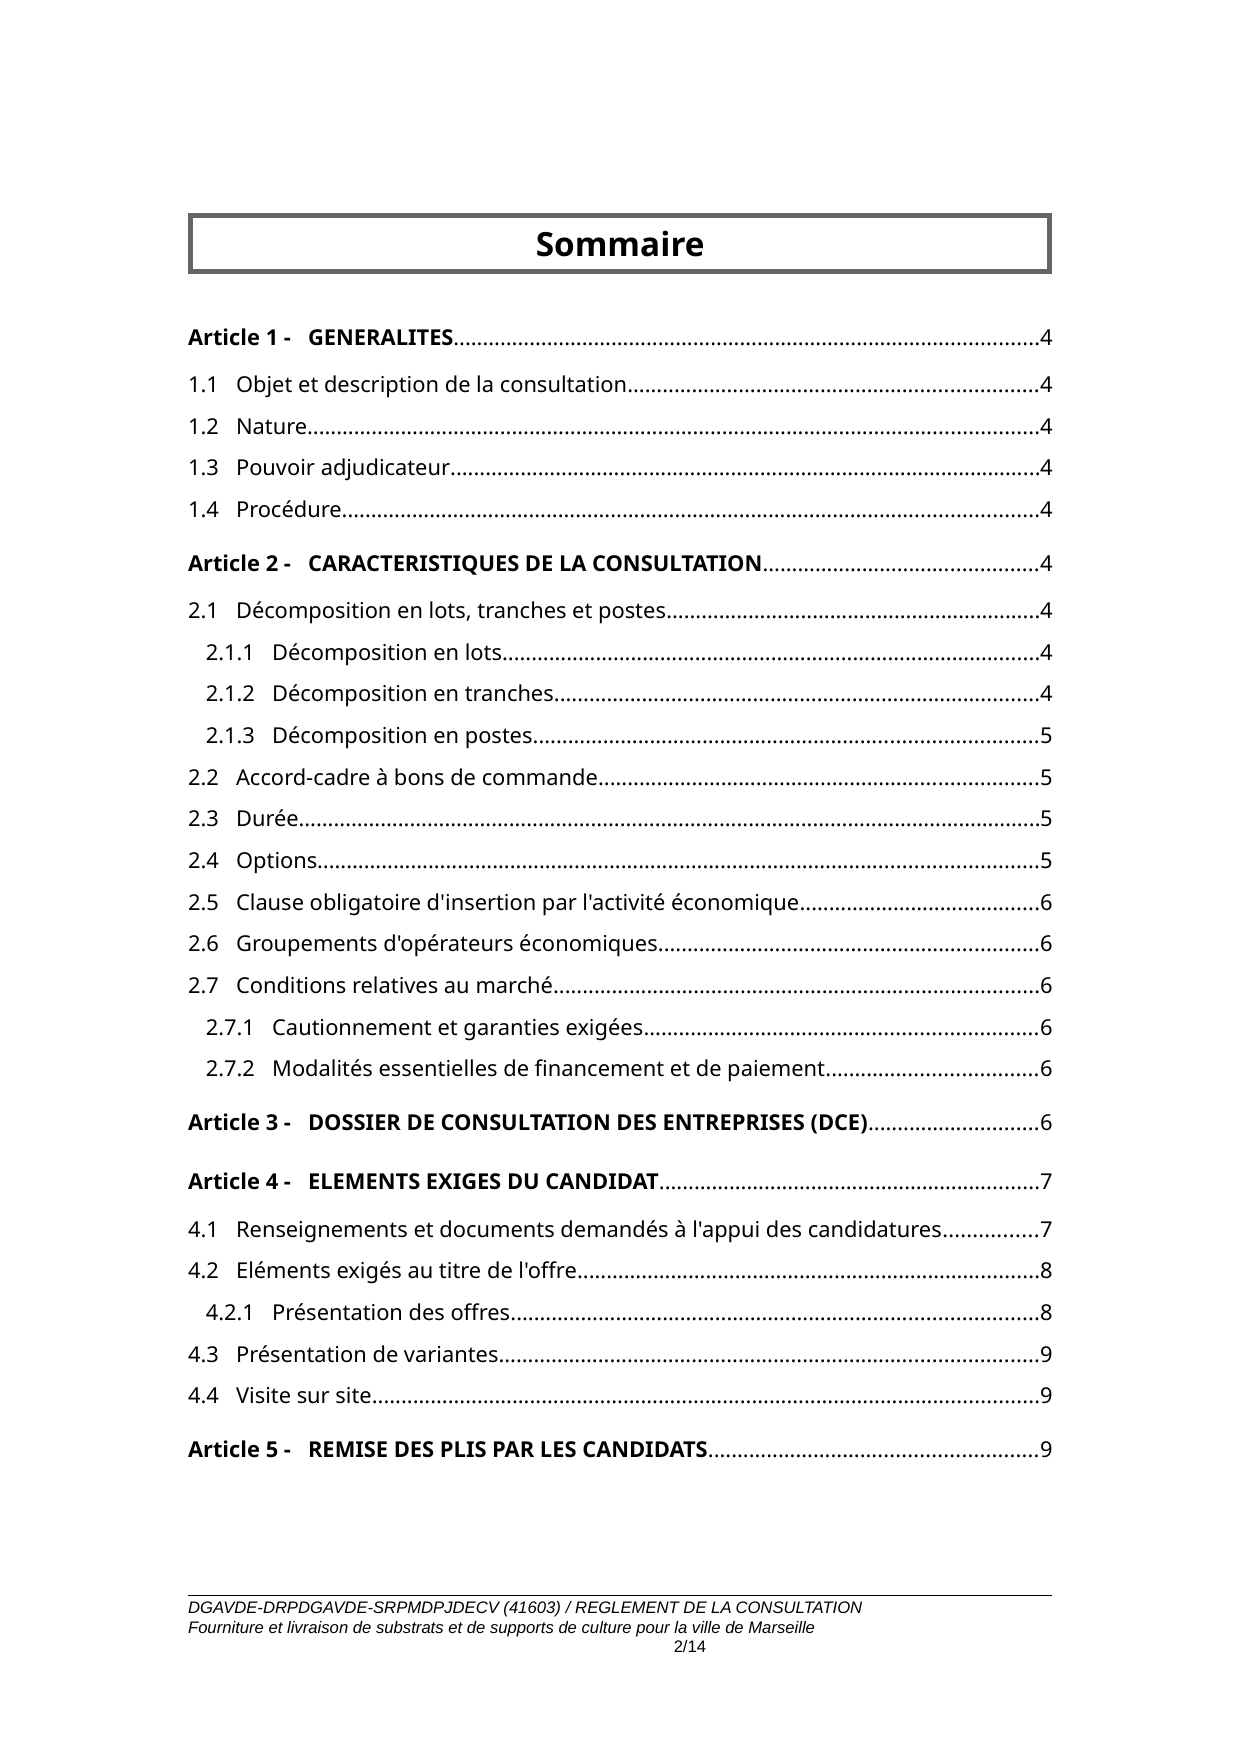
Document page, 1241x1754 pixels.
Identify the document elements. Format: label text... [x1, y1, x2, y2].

text 2.7.2 Modalités essentielles de financement et de paiement 6 [206, 1053, 1052, 1083]
text Article 2 - CARACTERISTIQUES DE LA CONSULTATION 4 [188, 547, 1052, 577]
text 2.5 Clause obligatoire d'insertion par l'activité économique 6 [188, 887, 1052, 916]
text Article 1 - GENERALITES 4 [188, 322, 1052, 351]
text 2.7.1 Cautionnement et garanties exigées 6 [206, 1012, 1052, 1041]
text 1.2 Nature 4 [188, 411, 1052, 441]
text 2.4 Options 5 [188, 845, 1052, 875]
text 2.1.2 Décomposition en tranches 4 [206, 678, 1052, 708]
subtitle Sommaire [193, 218, 1047, 269]
text 4.4 Visite sur site 9 [188, 1380, 1052, 1410]
text 4.1 Renseignements et documents demandés à l'appui des candidatures 7 [188, 1213, 1052, 1243]
text 2.1.1 Décomposition en lots 4 [206, 637, 1052, 666]
text 1.1 Objet et description de la consultation 4 [188, 369, 1052, 399]
text 2.2 Accord-cadre à bons de commande 5 [188, 762, 1052, 791]
text 1.3 Pouvoir adjudicateur 4 [188, 452, 1052, 482]
text Article 4 - ELEMENTS EXIGES DU CANDIDAT 7 [188, 1166, 1052, 1196]
text 2.7 Conditions relatives au marché 6 [188, 970, 1052, 1000]
text 2.1 Décomposition en lots, tranches et postes 4 [188, 595, 1052, 625]
text 4.3 Présentation de variantes 9 [188, 1338, 1052, 1368]
text 2.3 Durée 5 [188, 803, 1052, 833]
text 4.2 Eléments exigés au titre de l'offre 8 [188, 1255, 1052, 1285]
text 4.2.1 Présentation des offres 8 [206, 1297, 1052, 1327]
text 2.6 Groupements d'opérateurs économiques 6 [188, 928, 1052, 958]
text 2.1.3 Décomposition en postes 5 [206, 720, 1052, 750]
text Article 5 - REMISE DES PLIS PAR LES CANDIDATS 9 [188, 1434, 1052, 1463]
text Article 3 - DOSSIER DE CONSULTATION DES ENTREPRISES (DCE) 6 [188, 1107, 1052, 1137]
text 1.4 Procédure 4 [188, 494, 1052, 524]
